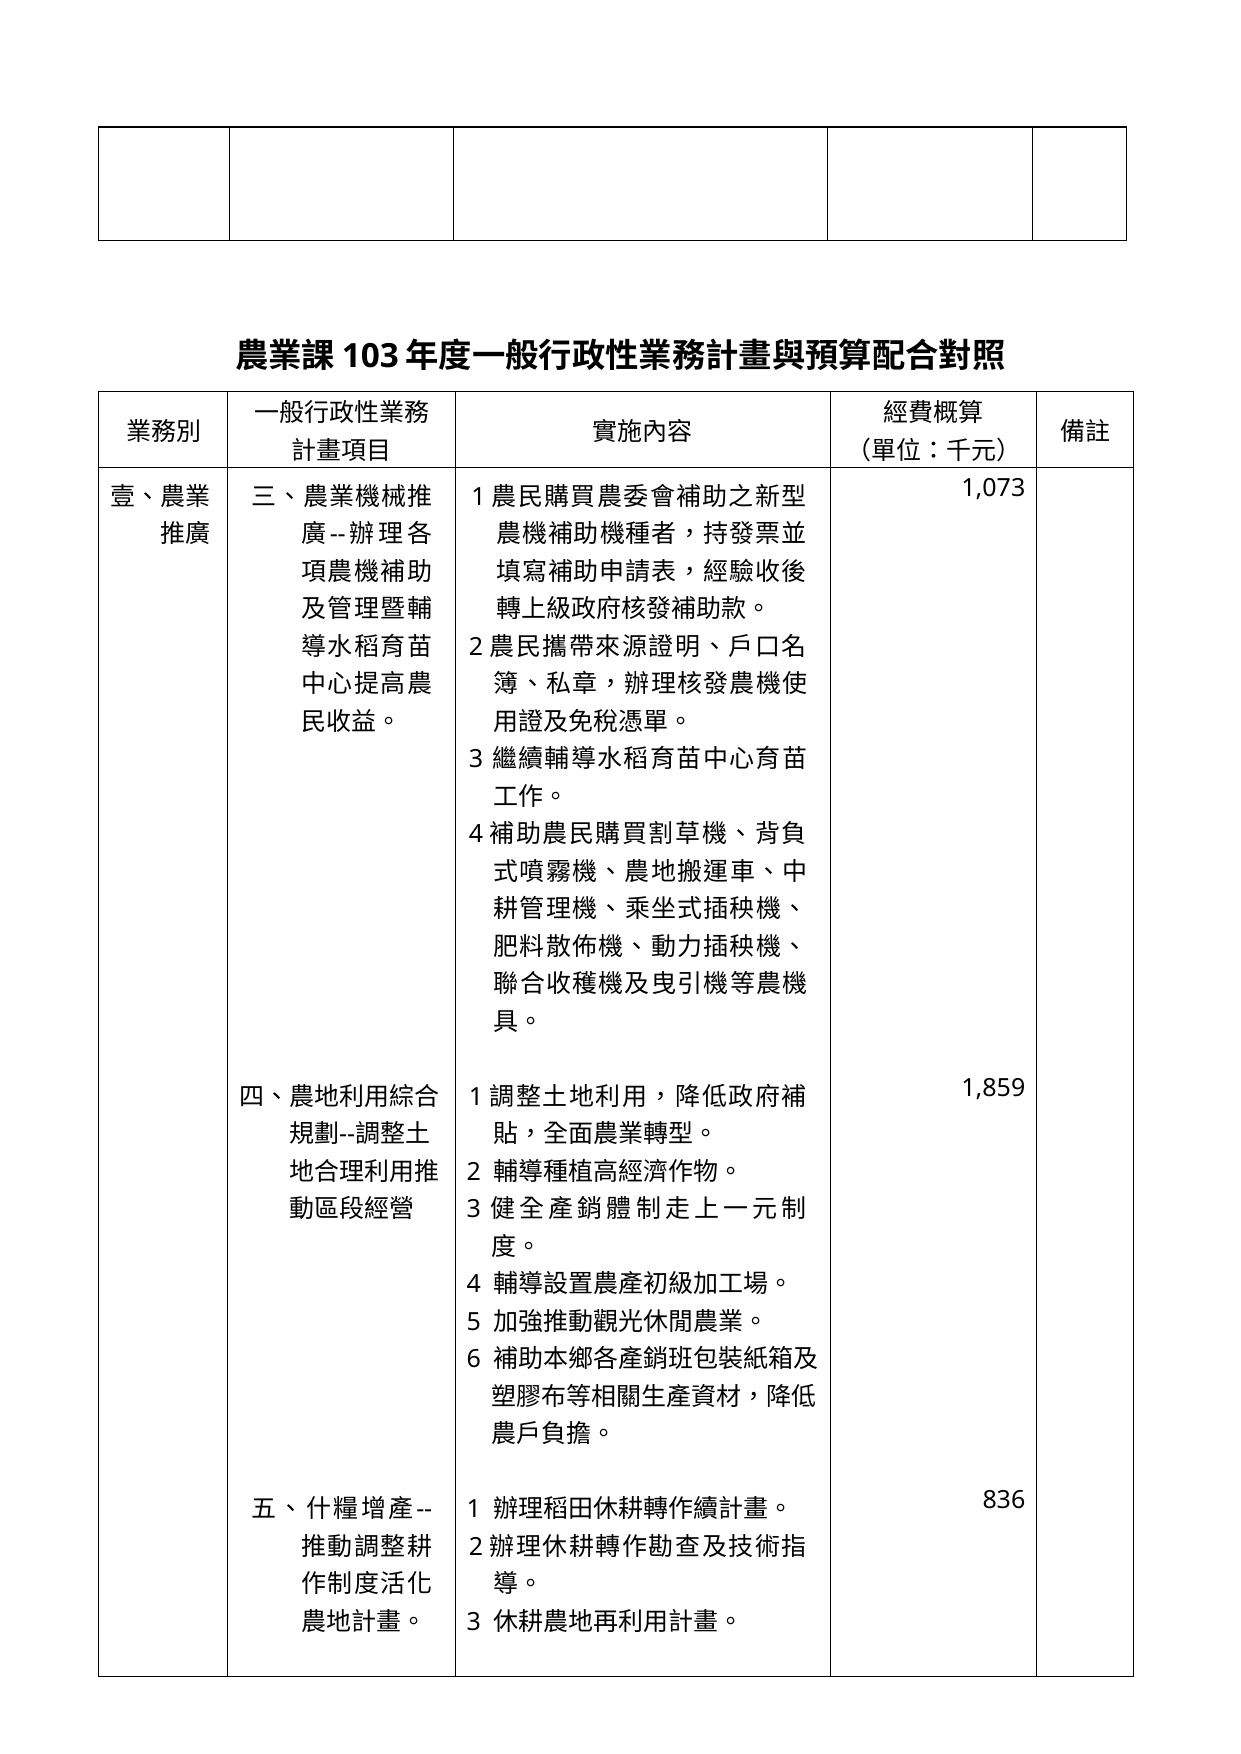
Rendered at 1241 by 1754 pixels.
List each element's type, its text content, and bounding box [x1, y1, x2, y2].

table_cell [230, 128, 453, 240]
table_header 備註 [1037, 392, 1133, 467]
table_header 一般行政性業務 計畫項目 [228, 392, 455, 467]
text 農業課103年度一般行政性業務計畫與預算配合對照 [118, 316, 1122, 391]
table_cell [1037, 468, 1133, 1676]
table_cell 1農民購買農委會補助之新型農機補助機種者，持發票並填寫補助申請表，經驗收後轉上級政府核發補助款。 2農民攜帶來源證明、戶口名簿、私章，辦理核發農機使用證及免稅憑單。 3 繼續輔導水稻育苗中心育苗工作。 4補助農民購買割草機、背負式噴霧機、農地搬運車、中耕管理機、乘坐式插秧機、肥料散佈機、動力插秧機、聯合收穫機及曳引機等農機具。 1調整土地利用，降低政府補貼，全面農業轉型。 2 輔導種植高經濟作物。 3健全產銷體制走上一元制度。 4 輔導設置農產初級加工場。 5 加強推動觀光休閒農業。 6 補助本鄉各產銷班包裝紙箱及塑膠布等相關生產資材，降低農戶負擔。 1 辦理稻田休耕轉作續計畫。 2辦理休耕轉作勘查及技術指導。 3 休耕農地再利用計畫。 [456, 468, 830, 1676]
table_cell 壹、農業推廣 [99, 468, 227, 1676]
table_cell 1,073 1,859 836 [831, 468, 1036, 1676]
table_header 業務別 [99, 392, 227, 467]
table_cell 三、農業機械推廣--辦理各項農機補助及管理暨輔導水稻育苗中心提高農民收益。 四、農地利用綜合規劃--調整土地合理利用推動區段經營 五、什糧增產--推動調整耕作制度活化農地計畫。 [228, 468, 455, 1676]
table_header 經費概算 （單位：千元） [831, 392, 1036, 467]
table_cell [828, 128, 1032, 240]
table_header 實施內容 [456, 392, 830, 467]
table_cell [454, 128, 827, 240]
table_cell [99, 128, 229, 240]
table_cell [1033, 128, 1126, 240]
